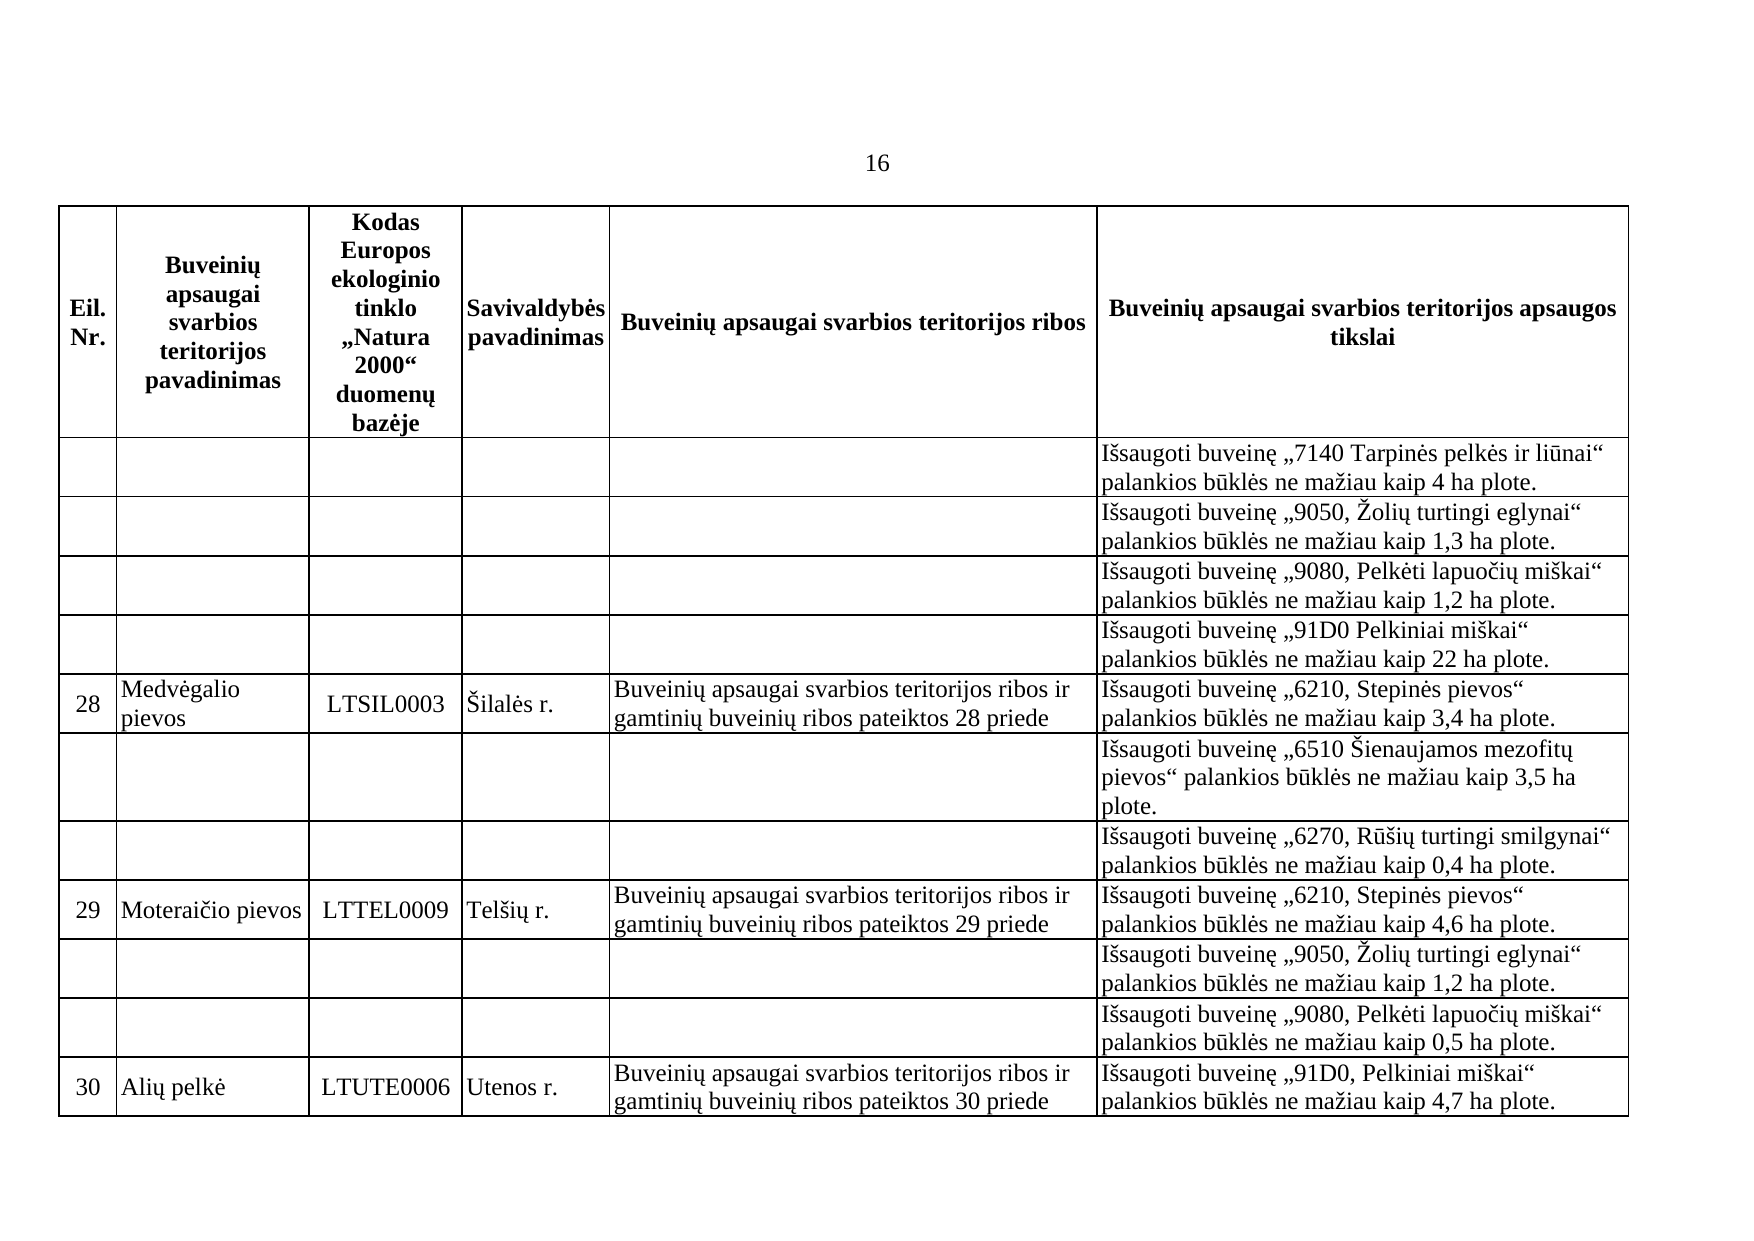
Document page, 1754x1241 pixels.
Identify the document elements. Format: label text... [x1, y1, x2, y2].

table_cell Šilalės r. [463, 675, 609, 732]
table_cell [117, 497, 308, 555]
table_cell [60, 497, 116, 555]
table_cell [117, 822, 308, 879]
table_header Buveinių apsaugai svarbios teritorijos pavadinimas [117, 207, 308, 437]
table_cell 28 [60, 675, 116, 732]
table_cell [60, 734, 116, 820]
table_cell Telšių r. [463, 881, 609, 938]
table_cell [310, 616, 461, 673]
table_cell [463, 497, 609, 555]
table_cell [610, 822, 1096, 879]
table_cell Alių pelkė [117, 1058, 308, 1115]
table_cell [463, 940, 609, 997]
table_cell [310, 557, 461, 614]
table_cell [310, 497, 461, 555]
table_cell Išsaugoti buveinę „9050, Žolių turtingi eglynai“ palankios būklės ne mažiau kaip 1,2 ha plote. [1098, 940, 1628, 997]
table_cell LTUTE0006 [310, 1058, 461, 1115]
table_cell LTSIL0003 [310, 675, 461, 732]
table_cell [310, 940, 461, 997]
table_cell Buveinių apsaugai svarbios teritorijos ribos ir gamtinių buveinių ribos pateiktos 29 priede [610, 881, 1096, 938]
table_cell [463, 557, 609, 614]
table_cell Išsaugoti buveinę „6270, Rūšių turtingi smilgynai“ palankios būklės ne mažiau kaip 0,4 ha plote. [1098, 822, 1628, 879]
table_cell [310, 999, 461, 1056]
table_cell Išsaugoti buveinę „6210, Stepinės pievos“ palankios būklės ne mažiau kaip 4,6 ha plote. [1098, 881, 1628, 938]
table_cell [463, 438, 609, 496]
table_cell 29 [60, 881, 116, 938]
table_cell [60, 999, 116, 1056]
table_cell Išsaugoti buveinę „6210, Stepinės pievos“ palankios būklės ne mažiau kaip 3,4 ha plote. [1098, 675, 1628, 732]
table_cell Išsaugoti buveinę „9080, Pelkėti lapuočių miškai“ palankios būklės ne mažiau kaip 0,5 ha plote. [1098, 999, 1628, 1056]
table_cell [117, 616, 308, 673]
table_cell [310, 734, 461, 820]
table_cell [60, 616, 116, 673]
table_cell [610, 734, 1096, 820]
table_cell [610, 940, 1096, 997]
table_cell Išsaugoti buveinę „9050, Žolių turtingi eglynai“ palankios būklės ne mažiau kaip 1,3 ha plote. [1098, 497, 1628, 555]
table_cell Išsaugoti buveinę „9080, Pelkėti lapuočių miškai“ palankios būklės ne mažiau kaip 1,2 ha plote. [1098, 557, 1628, 614]
table_cell [60, 557, 116, 614]
table_cell 30 [60, 1058, 116, 1115]
table_header Buveinių apsaugai svarbios teritorijos ribos [610, 207, 1096, 437]
table_cell Utenos r. [463, 1058, 609, 1115]
table_header Buveinių apsaugai svarbios teritorijos apsaugos tikslai [1098, 207, 1628, 437]
table_header Kodas Europos ekologinio tinklo „Natura 2000“ duomenų bazėje [310, 207, 461, 437]
table_cell [463, 734, 609, 820]
table_cell [463, 822, 609, 879]
table_cell [60, 822, 116, 879]
table_cell [60, 438, 116, 496]
table_cell Buveinių apsaugai svarbios teritorijos ribos ir gamtinių buveinių ribos pateiktos 30 priede [610, 1058, 1096, 1115]
table_cell Išsaugoti buveinę „91D0, Pelkiniai miškai“ palankios būklės ne mažiau kaip 4,7 ha plote. [1098, 1058, 1628, 1115]
table_cell Išsaugoti buveinę „91D0 Pelkiniai miškai“ palankios būklės ne mažiau kaip 22 ha plote. [1098, 616, 1628, 673]
table_cell [117, 557, 308, 614]
table_cell [60, 940, 116, 997]
table_cell [117, 999, 308, 1056]
table_header Eil. Nr. [60, 207, 116, 437]
table_cell Buveinių apsaugai svarbios teritorijos ribos ir gamtinių buveinių ribos pateiktos 28 priede [610, 675, 1096, 732]
table_cell [117, 940, 308, 997]
table_cell Išsaugoti buveinę „7140 Tarpinės pelkės ir liūnai“ palankios būklės ne mažiau kaip 4 ha plote. [1098, 438, 1628, 496]
table_cell Medvėgalio pievos [117, 675, 308, 732]
table_cell LTTEL0009 [310, 881, 461, 938]
table_cell [117, 438, 308, 496]
table_cell [463, 616, 609, 673]
table_cell [610, 438, 1096, 496]
table_cell Moteraičio pievos [117, 881, 308, 938]
table_cell Išsaugoti buveinę „6510 Šienaujamos mezofitų pievos“ palankios būklės ne mažiau kaip 3,5 ha plote. [1098, 734, 1628, 820]
table_cell [610, 557, 1096, 614]
table_cell [610, 616, 1096, 673]
table_cell [463, 999, 609, 1056]
table_header Savivaldybės pavadinimas [463, 207, 609, 437]
table_cell [117, 734, 308, 820]
table_cell [310, 438, 461, 496]
table_cell [610, 999, 1096, 1056]
table_cell [310, 822, 461, 879]
table_cell [610, 497, 1096, 555]
